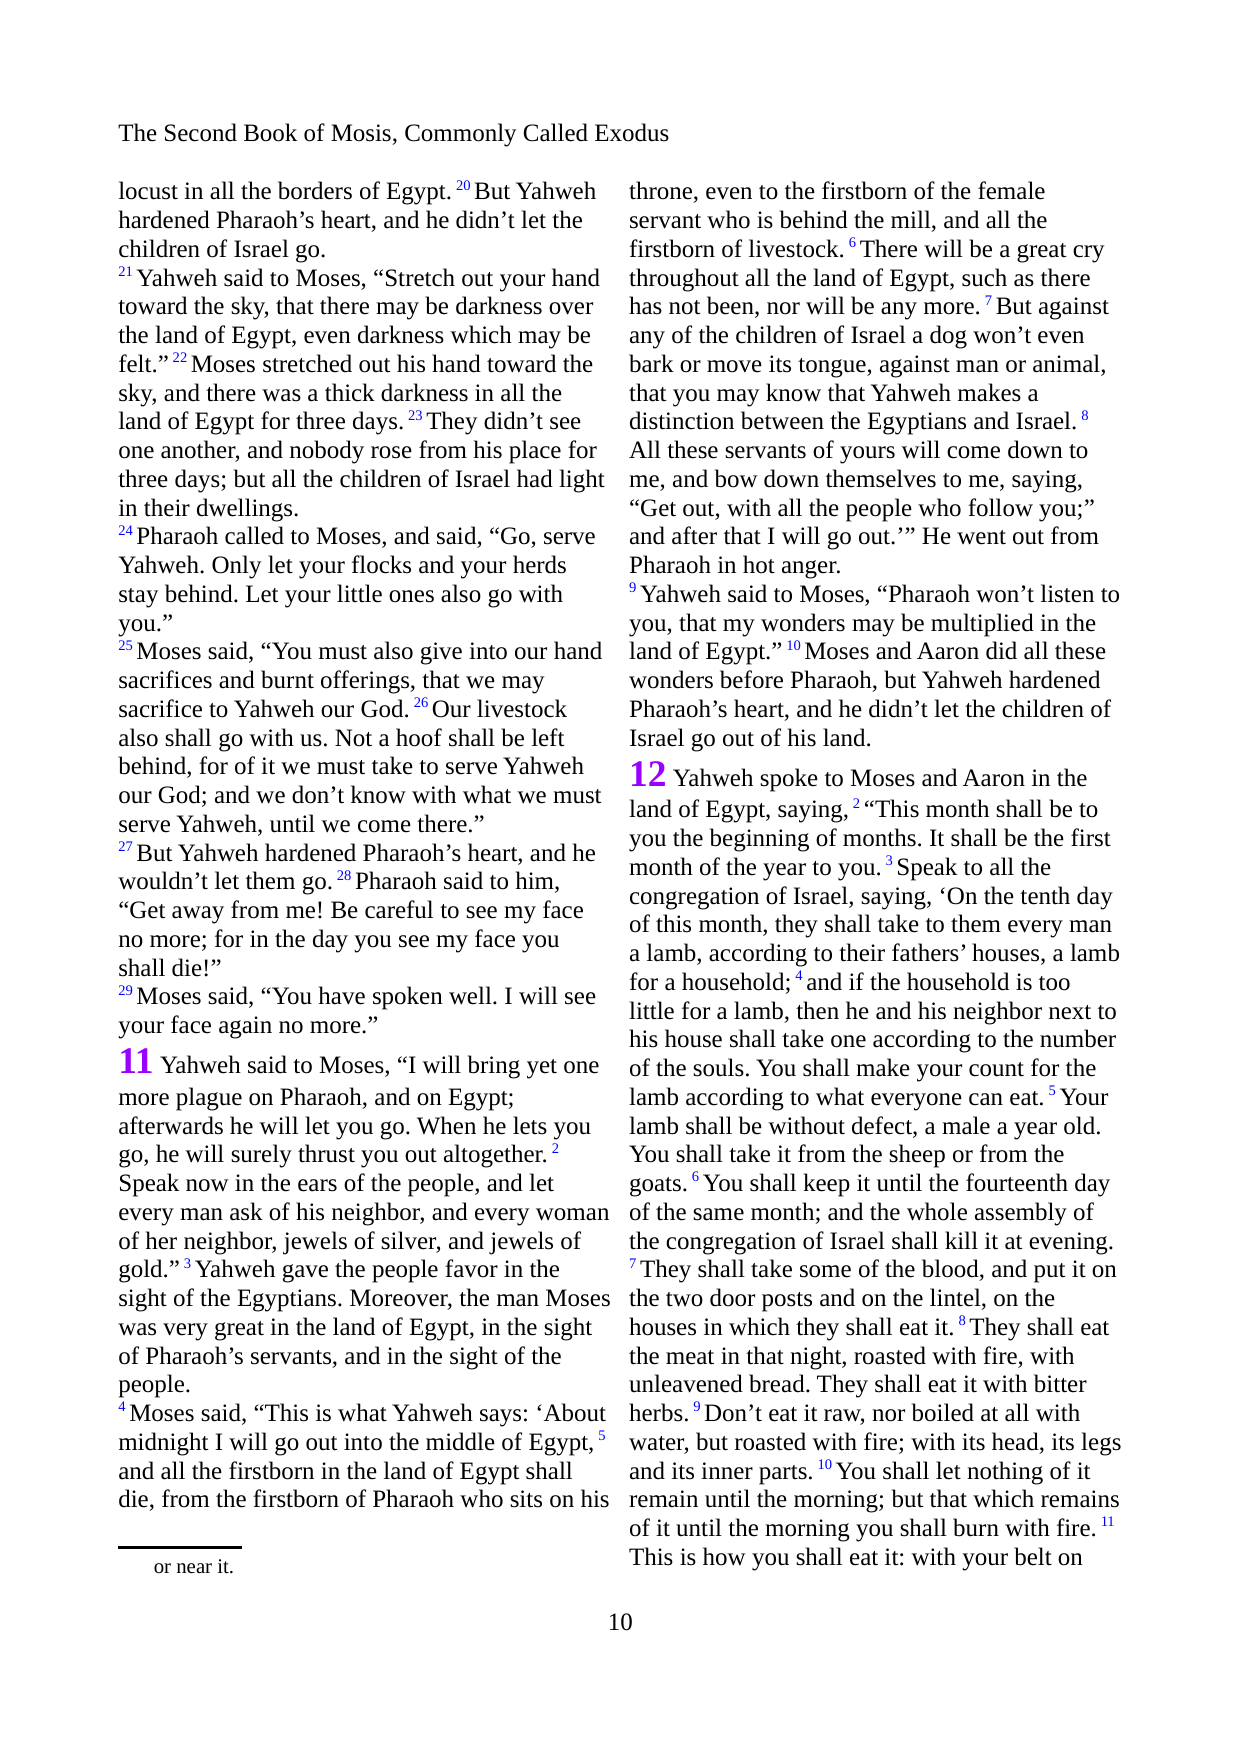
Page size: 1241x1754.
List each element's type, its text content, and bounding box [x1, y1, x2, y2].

text 11 Yahweh said to Moses, “I will bring yet one more plague on Pharaoh, and on Egypt; afterwards he will let you go. When he lets you go, he will surely thrust you out altogether. 2 Speak now in the ears of the people, and let every man ask of his neighbor, and every woman of her neighbor, jewels of silver, and jewels of gold.” 3 Yahweh gave the people favor in the sight of the Egyptians. Moreover, the man Moses was very great in the land of Egypt, in the sight of Pharaoh’s servants, and in the sight of the people. [118, 1039, 611, 1398]
text 29 Moses said, “You have spoken well. I will see your face again no more.” [118, 981, 611, 1039]
text 27 But Yahweh hardened Pharaoh’s heart, and he wouldn’t let them go. 28 Pharaoh said to him, “Get away from me! Be careful to see my face no more; for in the day you see my face you shall die!” [118, 838, 611, 981]
text 21 Yahweh said to Moses, “Stretch out your hand toward the sky, that there may be darkness over the land of Egypt, even darkness which may be felt.” 22 Moses stretched out his hand toward the sky, and there was a thick darkness in all the land of Egypt for three days. 23 They didn’t see one another, and nobody rose from his place for three days; but all the children of Israel had light in their dwellings. [118, 263, 611, 521]
text 12 Yahweh spoke to Moses and Aaron in the land of Egypt, saying, 2 “This month shall be to you the beginning of months. It shall be the first month of the year to you. 3 Speak to all the congregation of Israel, saying, ‘On the tenth day of this month, they shall take to them every man a lamb, according to their fathers’ houses, a lamb for a household; 4 and if the household is too little for a lamb, then he and his neighbor next to his house shall take one according to the number of the souls. You shall make your count for the lamb according to what everyone can eat. 5 Your lamb shall be without defect, a male a year old. You shall take it from the sheep or from the goats. 6 You shall keep it until the fourteenth day of the same month; and the whole assembly of the congregation of Israel shall kill it at evening. 7 They shall take some of the blood, and put it on the two door posts and on the lintel, on the houses in which they shall eat it. 8 They shall eat the meat in that night, roasted with fire, with unleavened bread. They shall eat it with bitter herbs. 9 Don’t eat it raw, nor boiled at all with water, but roasted with fire; with its head, its legs and its inner parts. 10 You shall let nothing of it remain until the morning; but that which remains of it until the morning you shall burn with fire. 11 This is how you shall eat it: with your belt on [629, 751, 1122, 1571]
text or near it. [118, 1553, 611, 1578]
text 4 Moses said, “This is what Yahweh says: ‘About midnight I will go out into the middle of Egypt, 5 and all the firstborn in the land of Egypt shall die, from the firstborn of Pharaoh who sits on his [118, 1398, 611, 1513]
text 9 Yahweh said to Moses, “Pharaoh won’t listen to you, that my wonders may be multiplied in the land of Egypt.” 10 Moses and Aaron did all these wonders before Pharaoh, but Yahweh hardened Pharaoh’s heart, and he didn’t let the children of Israel go out of his land. [629, 579, 1122, 751]
text locust in all the borders of Egypt. 20 But Yahweh hardened Pharaoh’s heart, and he didn’t let the children of Israel go. [118, 176, 611, 263]
text 24 Pharaoh called to Moses, and said, “Go, serve Yahweh. Only let your flocks and your herds stay behind. Let your little ones also go with you.” [118, 521, 611, 636]
text 25 Moses said, “You must also give into our hand sacrifices and burnt offerings, that we may sacrifice to Yahweh our God. 26 Our livestock also shall go with us. Not a hoof shall be left behind, for of it we must take to serve Yahweh our God; and we don’t know with what we must serve Yahweh, until we come there.” [118, 636, 611, 838]
text throne, even to the firstborn of the female servant who is behind the mill, and all the firstborn of livestock. 6 There will be a great cry throughout all the land of Egypt, such as there has not been, nor will be any more. 7 But against any of the children of Israel a dog won’t even bark or move its tongue, against man or animal, that you may know that Yahweh makes a distinction between the Egyptians and Israel. 8 All these servants of yours will come down to me, and bow down themselves to me, saying, “Get out, with all the people who follow you;” and after that I will go out.’” He went out from Pharaoh in hot anger. [629, 176, 1122, 579]
